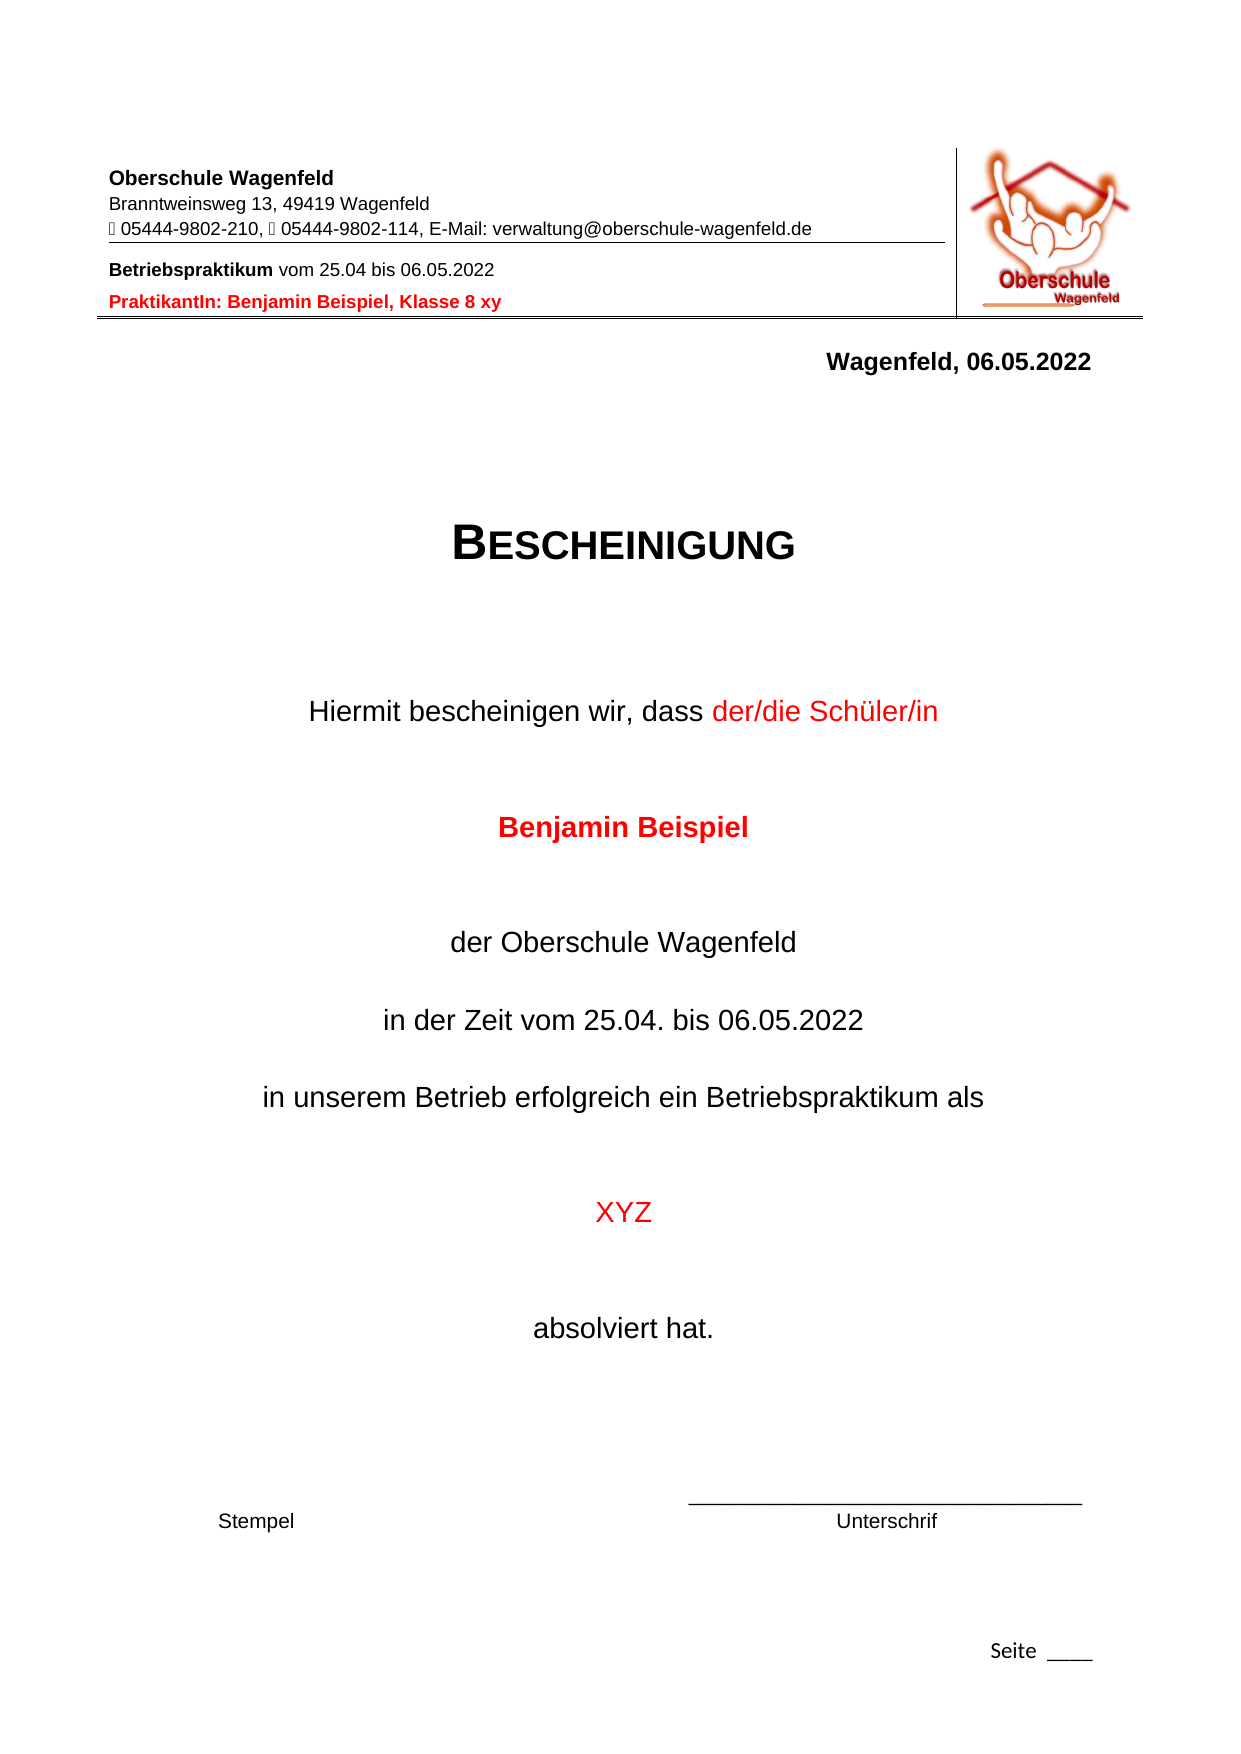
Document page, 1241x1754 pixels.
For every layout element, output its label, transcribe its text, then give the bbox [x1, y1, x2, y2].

text __________________________________ [154, 1454, 1093, 1505]
text XYZ [154, 1195, 1093, 1229]
text Benjamin Beispiel [154, 810, 1093, 843]
text in unserem Betrieb erfolgreich ein Betriebspraktikum als [154, 1079, 1093, 1113]
text Bescheinigung [154, 512, 1093, 570]
text absolviert hat. [154, 1311, 1093, 1344]
text der Oberschule Wagenfeld [154, 925, 1093, 959]
text Stempel Unterschrif [154, 1509, 1093, 1533]
text in der Zeit vom 25.04. bis 06.05.2022 [154, 1002, 1093, 1036]
text Hiermit bescheinigen wir, dass der/die Schüler/in [154, 694, 1093, 728]
text Wagenfeld, 06.05.2022 [819, 347, 1093, 376]
